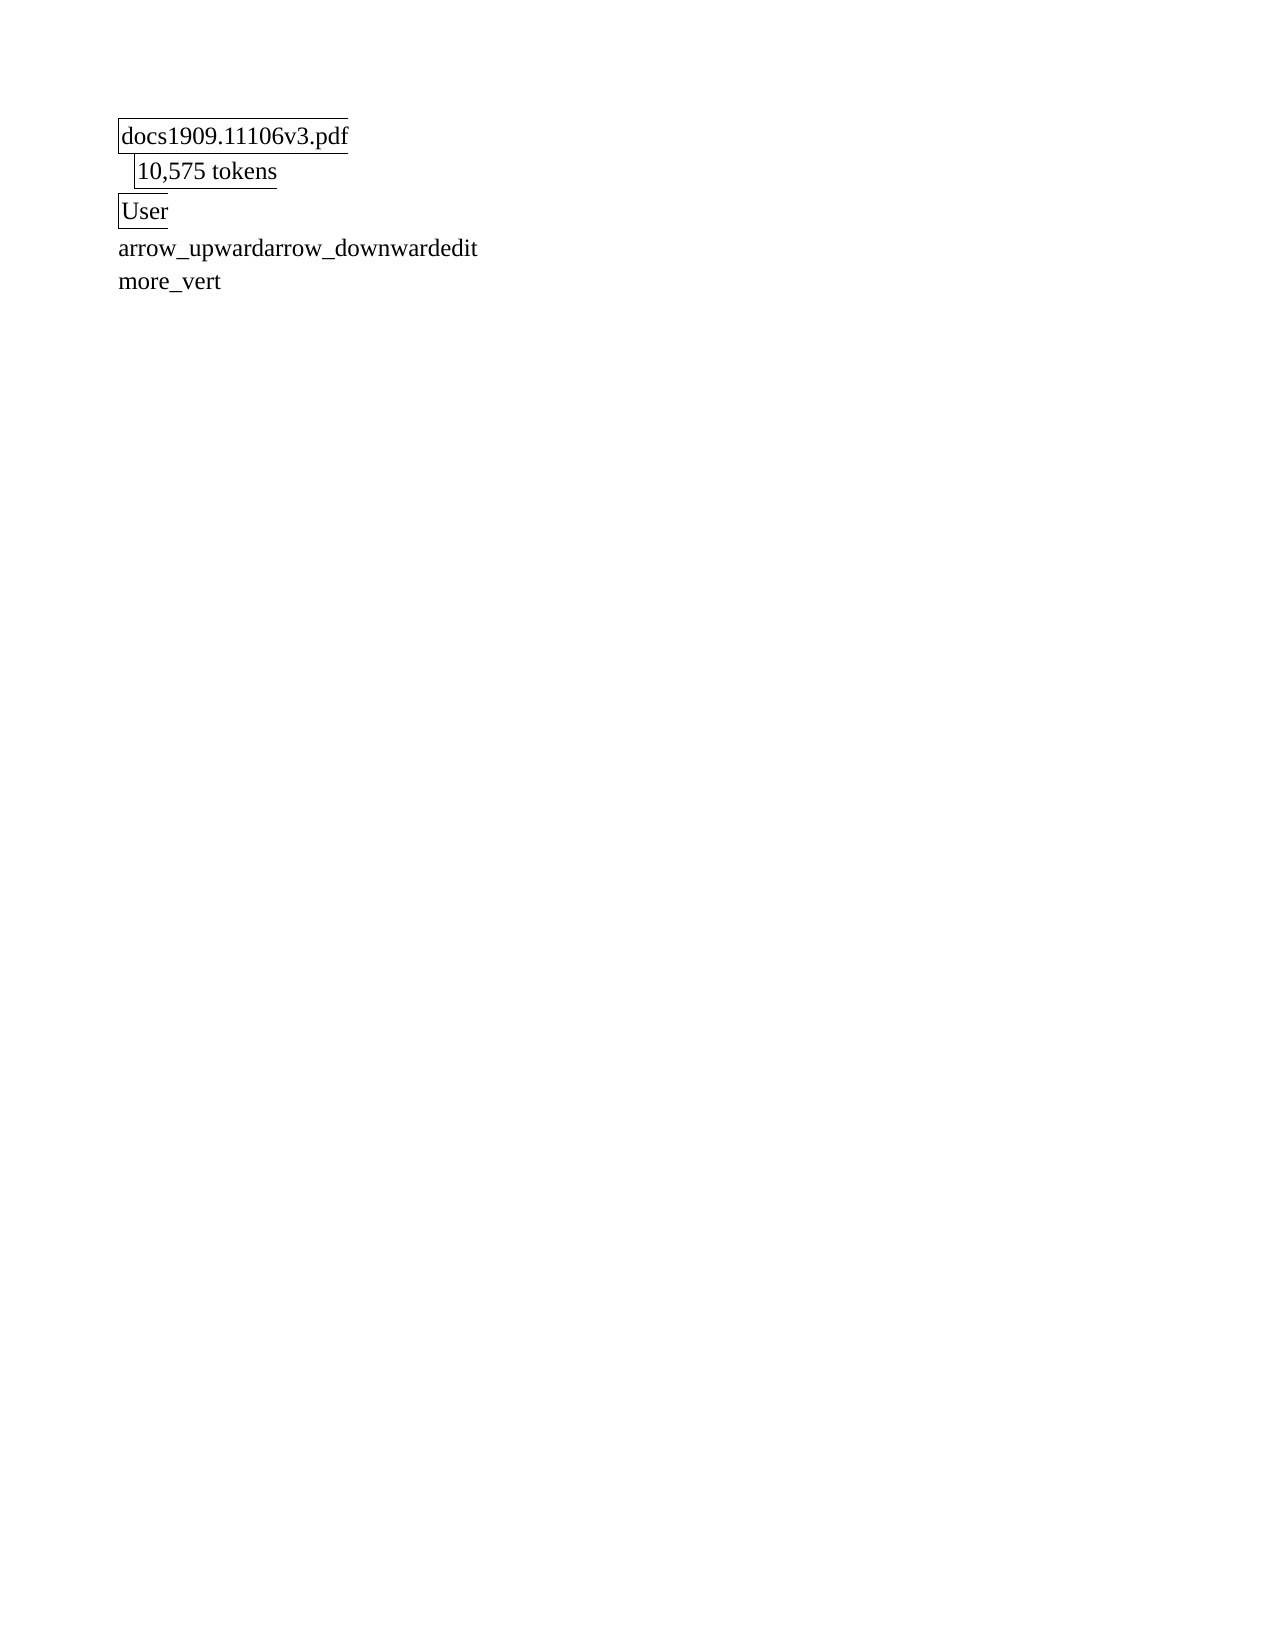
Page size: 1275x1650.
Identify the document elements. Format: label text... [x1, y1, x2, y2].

text more_vert [118, 266, 1157, 295]
text arrow_upwardarrow_downwardedit [118, 233, 1157, 262]
text 10,575 tokens [135, 153, 1157, 188]
text docs1909.11106v3.pdf [119, 118, 1157, 153]
text User [119, 193, 1157, 228]
